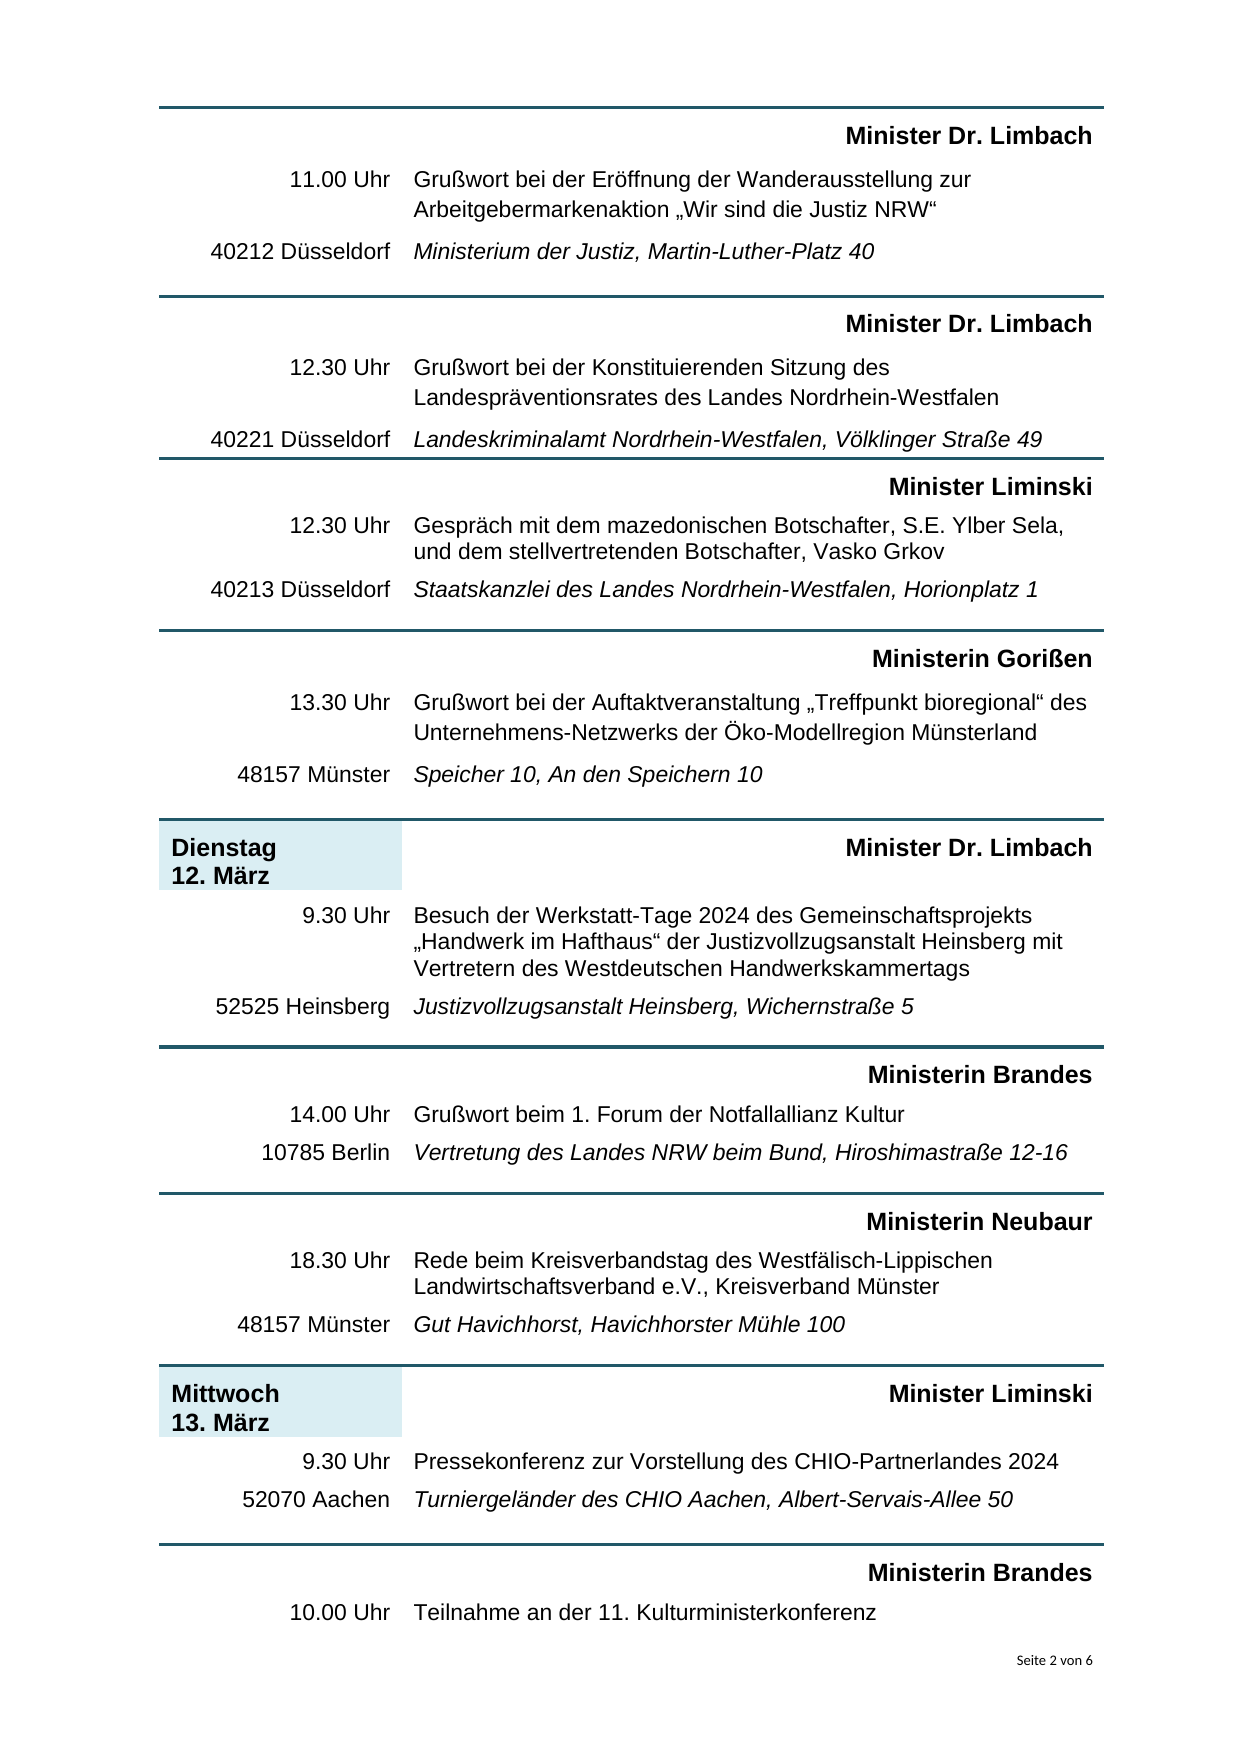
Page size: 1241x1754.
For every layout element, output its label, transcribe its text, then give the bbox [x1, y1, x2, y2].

table_header Ministerin Gorißen [402, 632, 1104, 677]
table_cell Grußwort bei der Eröffnung der Wanderausstellung zur Arbeitgebermarkenaktion „Wir sind die Justiz NRW“ [402, 154, 1104, 226]
table_header [159, 632, 402, 677]
table_cell 10.00 Uhr [159, 1587, 402, 1625]
table_header Mittwoch 13. März [159, 1367, 402, 1437]
table_cell 10785 Berlin [159, 1127, 402, 1165]
table_header [159, 1546, 402, 1587]
table_cell 12.30 Uhr [159, 343, 402, 414]
table_header Ministerin Brandes [402, 1049, 1104, 1089]
table_cell Grußwort beim 1. Forum der Notfallallianz Kultur [402, 1089, 1104, 1127]
table_cell 40212 Düsseldorf [159, 226, 402, 268]
table_cell Teilnahme an der 11. Kulturministerkonferenz [402, 1587, 1104, 1625]
table_cell Gut Havichhorst, Havichhorster Mühle 100 [402, 1300, 1104, 1338]
table_cell Vertretung des Landes NRW beim Bund, Hiroshimastraße 12-16 [402, 1127, 1104, 1165]
table_header Minister Dr. Limbach [402, 821, 1104, 890]
table_cell Minister Liminski [402, 460, 1104, 500]
table_cell Grußwort bei der Auftaktveranstaltung „Treffpunkt bioregional“ des Unternehmens-Netzwerks der Öko-Modellregion Münsterland [402, 677, 1104, 749]
table_header [159, 298, 402, 342]
table_header Minister Dr. Limbach [402, 109, 1104, 154]
table_cell Gespräch mit dem mazedonischen Botschafter, S.E. Ylber Sela, und dem stellvertretenden Botschafter, Vasko Grkov [402, 500, 1104, 565]
table_header Dienstag 12. März [159, 821, 402, 890]
table_cell 9.30 Uhr [159, 1437, 402, 1475]
table_cell Landeskriminalamt Nordrhein-Westfalen, Völklinger Straße 49 [402, 415, 1104, 457]
table_cell Staatskanzlei des Landes Nordrhein-Westfalen, Horionplatz 1 [402, 565, 1104, 603]
table_header Minister Liminski [402, 1367, 1104, 1437]
table_header Minister Dr. Limbach [402, 298, 1104, 342]
table_cell 52525 Heinsberg [159, 981, 402, 1019]
table_header [159, 109, 402, 154]
table_cell 14.00 Uhr [159, 1089, 402, 1127]
table_cell 52070 Aachen [159, 1475, 402, 1517]
table_header Ministerin Neubaur [402, 1195, 1104, 1235]
table_cell 40213 Düsseldorf [159, 565, 402, 603]
table_cell 13.30 Uhr [159, 677, 402, 749]
table_cell 48157 Münster [159, 749, 402, 791]
table_cell Justizvollzugsanstalt Heinsberg, Wichernstraße 5 [402, 981, 1104, 1019]
table_cell 12.30 Uhr [159, 500, 402, 565]
table_header [159, 1049, 402, 1089]
table_cell Grußwort bei der Konstituierenden Sitzung des Landespräventionsrates des Landes Nordrhein-Westfalen [402, 343, 1104, 414]
table_cell Ministerium der Justiz, Martin-Luther-Platz 40 [402, 226, 1104, 268]
table_cell Besuch der Werkstatt-Tage 2024 des Gemeinschaftsprojekts „Handwerk im Hafthaus“ der Justizvollzugsanstalt Heinsberg mit Vertretern des Westdeutschen Handwerkskammertags [402, 890, 1104, 981]
table_cell 48157 Münster [159, 1300, 402, 1338]
table_cell Pressekonferenz zur Vorstellung des CHIO-Partnerlandes 2024 [402, 1437, 1104, 1475]
table_header Ministerin Brandes [402, 1546, 1104, 1587]
table_cell Speicher 10, An den Speichern 10 [402, 749, 1104, 791]
table_cell Rede beim Kreisverbandstag des Westfälisch-Lippischen Landwirtschaftsverband e.V., Kreisverband Münster [402, 1235, 1104, 1300]
table_cell 40221 Düsseldorf [159, 415, 402, 457]
table_header [159, 1195, 402, 1235]
table_cell 9.30 Uhr [159, 890, 402, 981]
table_cell 11.00 Uhr [159, 154, 402, 226]
table_cell 18.30 Uhr [159, 1235, 402, 1300]
table_cell Turniergeländer des CHIO Aachen, Albert-Servais-Allee 50 [402, 1475, 1104, 1517]
table_cell [159, 460, 402, 500]
